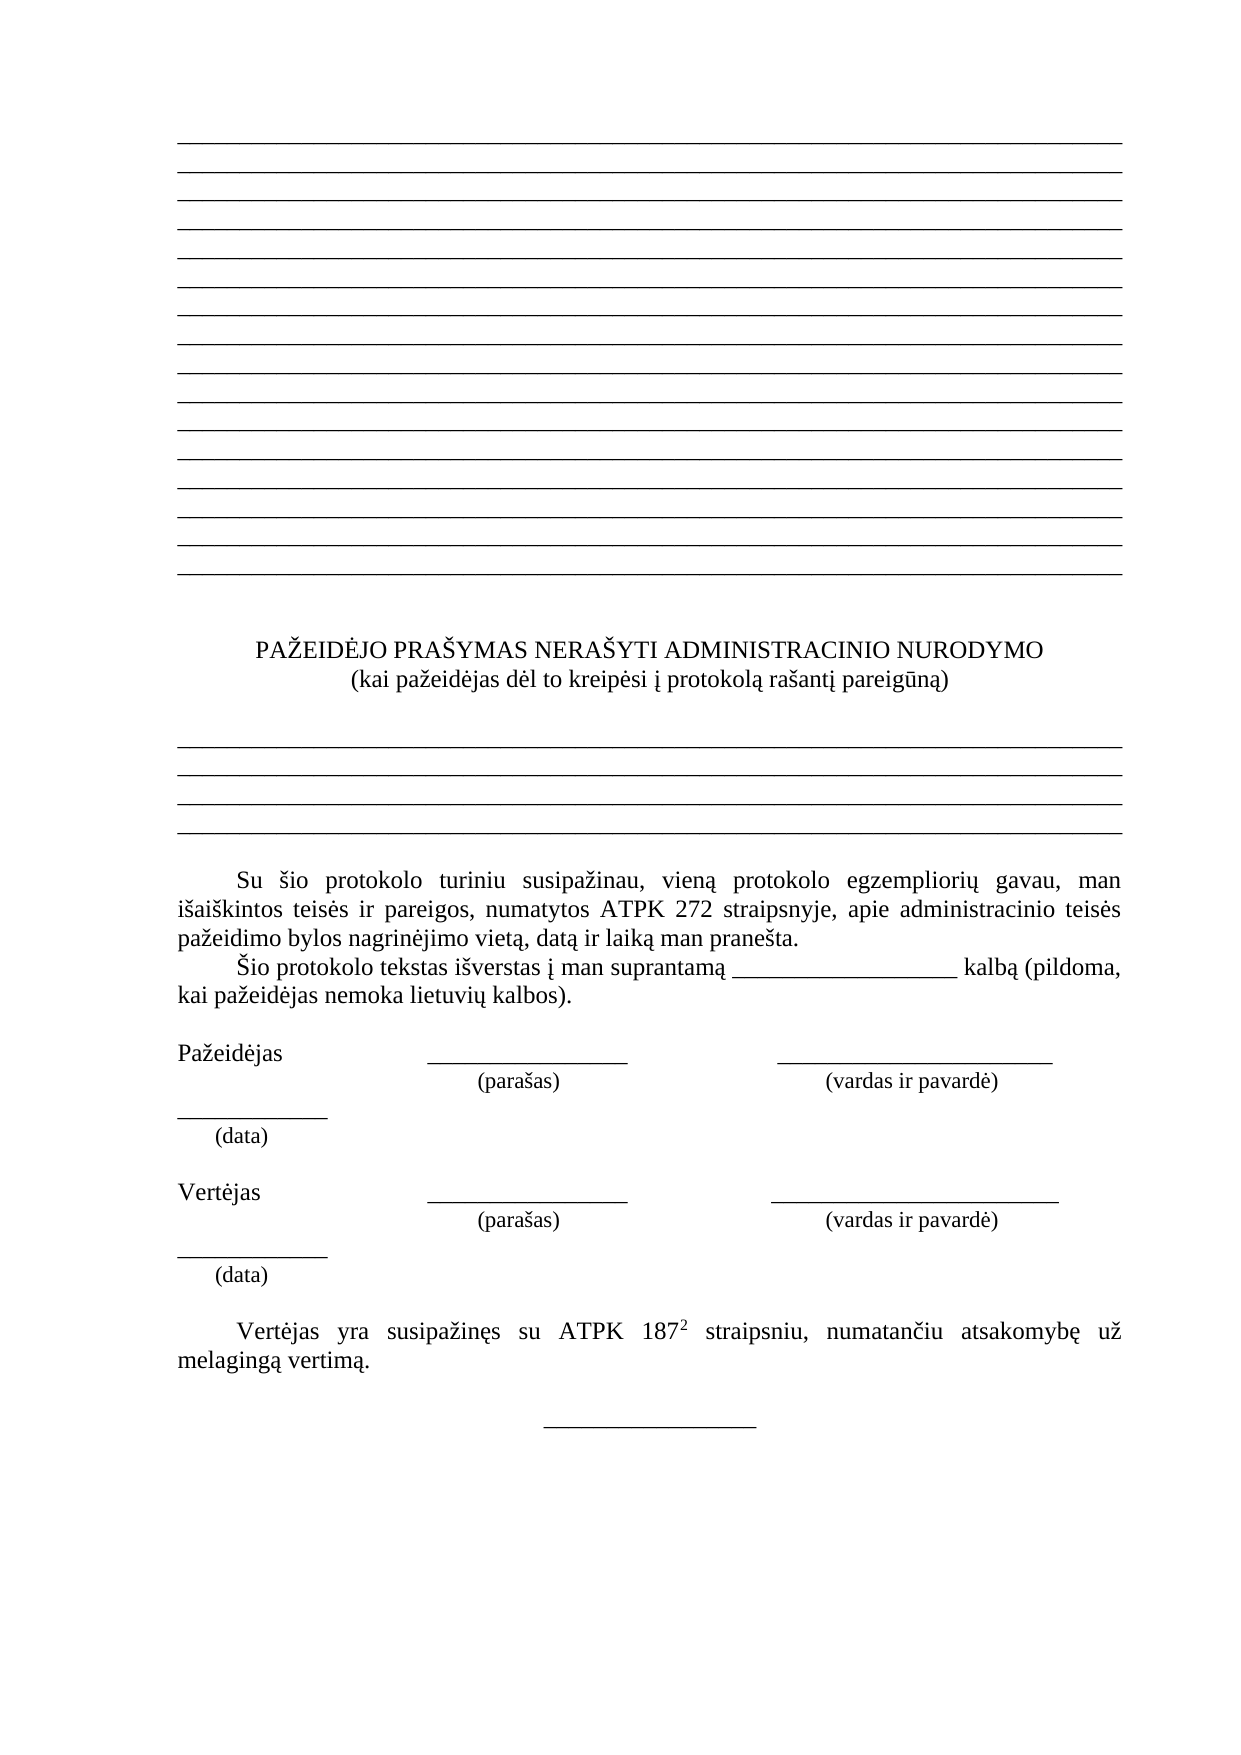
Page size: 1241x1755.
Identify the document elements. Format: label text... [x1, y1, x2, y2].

text _ [177, 176, 1122, 200]
text ____________ [177, 1093, 1122, 1122]
text _ [177, 492, 1122, 517]
text _ [177, 233, 1122, 258]
text _ [177, 377, 1122, 402]
text _ [177, 147, 1122, 172]
text (data) [215, 1261, 1122, 1287]
text _ [177, 549, 1122, 574]
text Pažeidėjas ________________ ______________________ [177, 1038, 1122, 1067]
text ____________ [177, 1232, 1122, 1261]
text PAŽEIDĖJO PRAŠYMAS NERAŠYTI ADMINISTRACINIO NURODYMO [177, 636, 1122, 664]
text _ [177, 779, 1122, 804]
text _ [177, 434, 1122, 459]
text _________________ [177, 1402, 1122, 1431]
text (kai pažeidėjas dėl to kreipėsi į protokolą rašantį pareigūną) [177, 664, 1122, 693]
text _ [177, 204, 1122, 229]
text Šio protokolo tekstas išverstas į man suprantamą __________________ kalbą (pildoma, kai pažeidėjas nemoka lietuvių kalbos). [177, 952, 1122, 1009]
text (data) [215, 1122, 1122, 1148]
text _ [177, 118, 1122, 143]
text _ [177, 319, 1122, 344]
text (parašas) (vardas ir pavardė) [477, 1206, 1122, 1232]
text _ [177, 751, 1122, 775]
text _ [177, 291, 1122, 315]
text _ [177, 463, 1122, 488]
text _ [177, 808, 1122, 833]
text (parašas) (vardas ir pavardė) [477, 1067, 1122, 1093]
text _ [177, 722, 1122, 747]
text Vertėjas yra susipažinęs su ATPK 1872 straipsniu, numatančiu atsakomybę už melagingą vertimą. [177, 1316, 1122, 1373]
text Su šio protokolo turiniu susipažinau, vieną protokolo egzempliorių gavau, man išaiškintos teisės ir pareigos, numatytos ATPK 272 straipsnyje, apie administracinio teisės pažeidimo bylos nagrinėjimo vietą, datą ir laiką man pranešta. [177, 866, 1122, 952]
text Vertėjas ________________ _______________________ [177, 1177, 1122, 1206]
text _ [177, 521, 1122, 545]
text _ [177, 406, 1122, 430]
text _ [177, 262, 1122, 287]
text _ [177, 348, 1122, 373]
